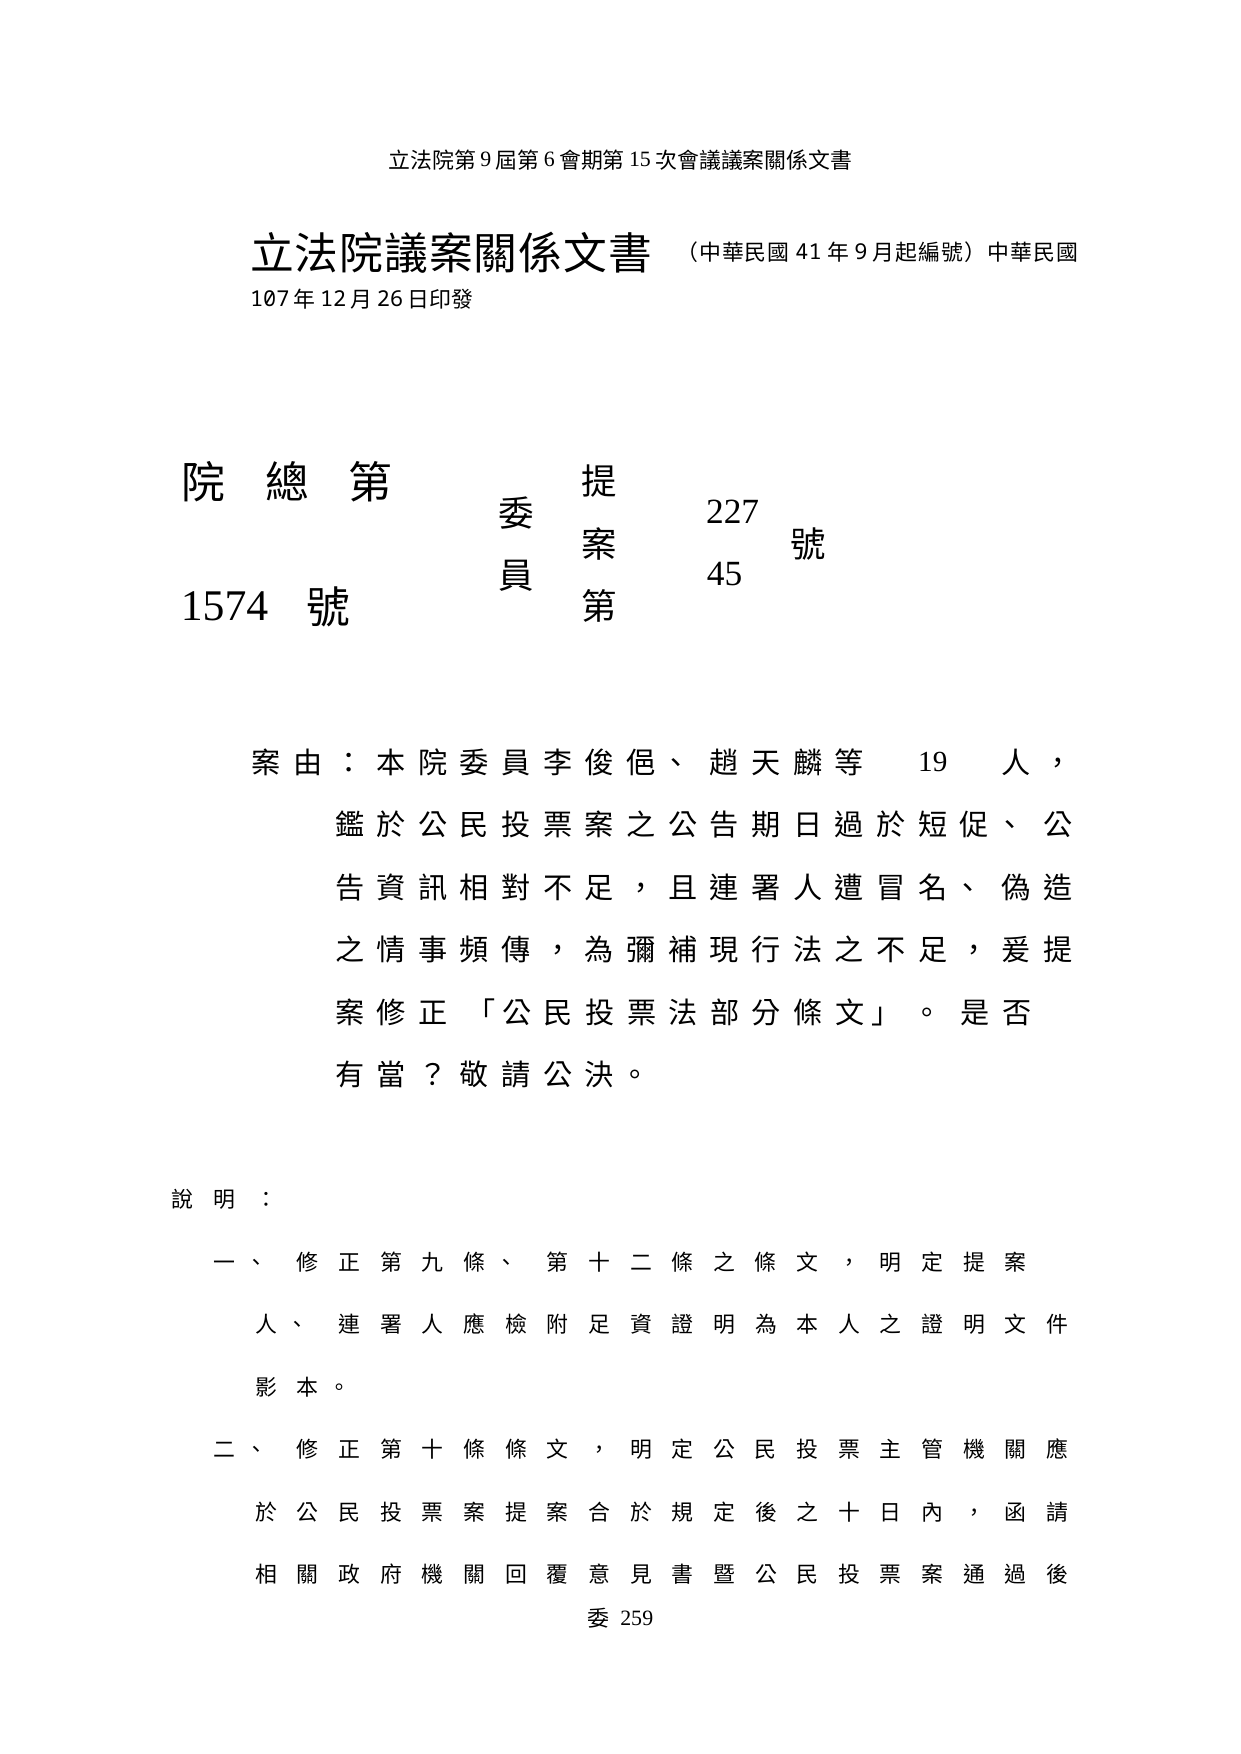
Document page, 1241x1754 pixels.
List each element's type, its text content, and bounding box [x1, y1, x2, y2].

text 二、修正第十條條文，明定公民投票主管機關應於公民投票案提案合於規定後之十日內，函請相關政府機關回覆意見書暨公民投票案通過後 [184, 1406, 1078, 1594]
text 案由：本院委員李俊俋、趙天麟等19人，鑑於公民投票案之公告期日過於短促、公告資訊相對不足，且連署人遭冒名、偽造之情事頻傳，為彌補現行法之不足，爰提案修正「公民投票法部分條文」。是否有當？敬請公決。 [217, 719, 1078, 1094]
table_header [810, 542, 815, 656]
table_header [815, 406, 829, 656]
text 一、修正第九條、第十二條之條文，明定提案人、連署人應檢附足資證明為本人之證明文件影本。 [184, 1219, 1078, 1406]
table_header 提案第 [556, 406, 661, 656]
table_header [810, 406, 815, 534]
text 立法院議案關係文書 （中華民國41年9月起編號）中華民國107年12月26日印發 [250, 219, 1078, 314]
table_header 號 [773, 406, 810, 656]
text 說明： [162, 1156, 1078, 1219]
table_header 22745 [661, 406, 773, 656]
table_header 院總第1574號 [162, 406, 441, 656]
table_header 委員 [441, 406, 556, 656]
